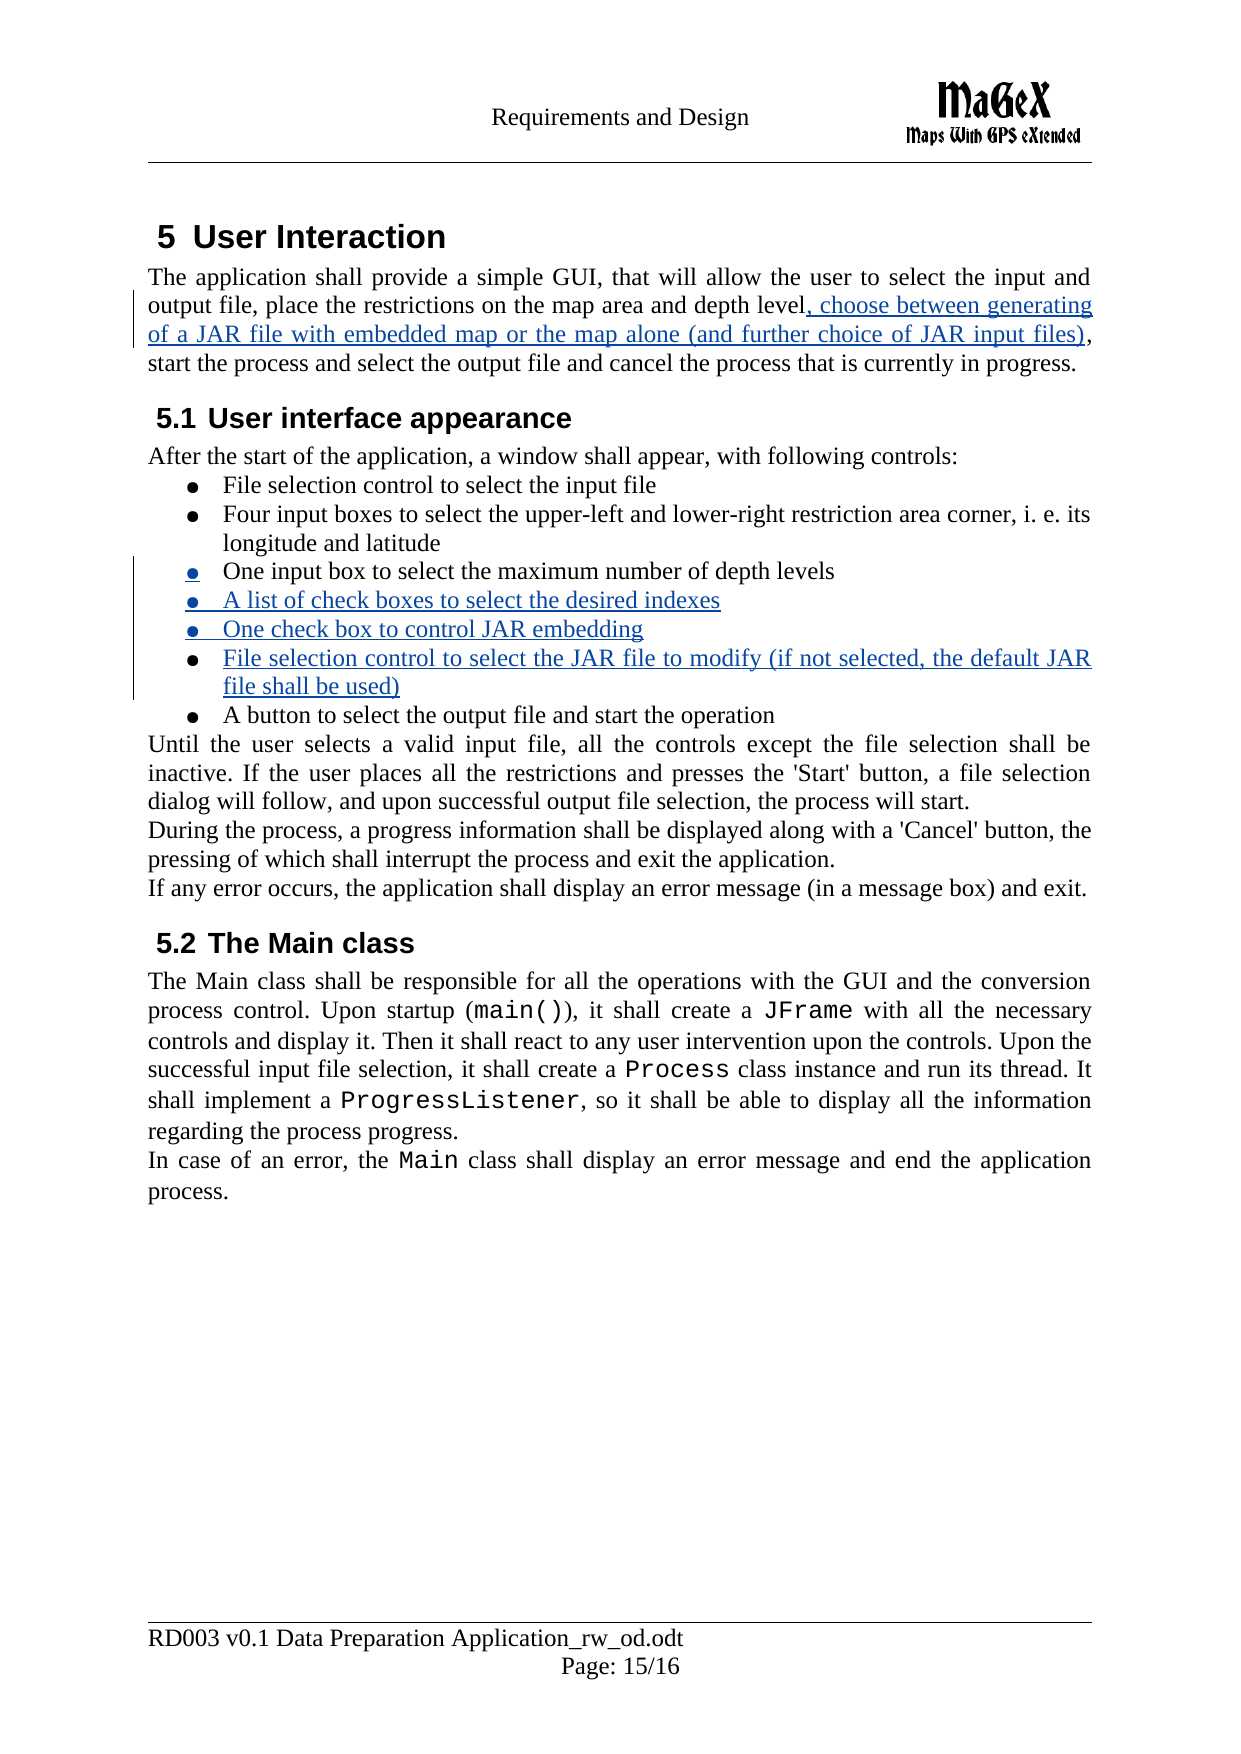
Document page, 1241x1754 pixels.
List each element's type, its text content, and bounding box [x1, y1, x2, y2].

list File selection control to select the input file [185, 470, 1092, 499]
picture [903, 78, 1084, 147]
text During the process, a progress information shall be displayed along with a 'Cancel' button, the pressing of which shall interrupt the process and exit the application. [148, 815, 1092, 873]
subtitle The Main class [148, 926, 1092, 960]
subtitle User Interaction [148, 217, 1092, 255]
text Until the user selects a valid input file, all the controls except the file selection shall be inactive. If the user places all the restrictions and presses the 'Start' button, a file selection dialog will follow, and upon successful output file selection, the process will start. [148, 729, 1092, 815]
text After the start of the application, a window shall appear, with following controls: [148, 441, 1092, 470]
text The Main class shall be responsible for all the operations with the GUI and the conversion process control. Upon startup (main()), it shall create a JFrame with all the necessary controls and display it. Then it shall react to any user intervention upon the controls. Upon the successful input file selection, it shall create a Process class instance and run its thread. It shall implement a ProgressListener, so it shall be able to display all the information regarding the process progress. [148, 966, 1092, 1145]
list One check box to control JAR embedding [185, 614, 1092, 643]
subtitle User interface appearance [148, 402, 1092, 435]
list One input box to select the maximum number of depth levels [185, 556, 1092, 585]
list Four input boxes to select the upper-left and lower-right restriction area corner, i. e. its longitude and latitude [185, 499, 1092, 556]
list A button to select the output file and start the operation [185, 700, 1092, 729]
list A list of check boxes to select the desired indexes [185, 585, 1092, 614]
text In case of an error, the Main class shall display an error message and end the application process. [148, 1145, 1092, 1204]
text If any error occurs, the application shall display an error message (in a message box) and exit. [148, 873, 1092, 901]
text The application shall provide a simple GUI, that will allow the user to select the input and output file, place the restrictions on the map area and depth level, choose between generating of a JAR file with embedded map or the map alone (and further choice of JAR input files), start the process and select the output file and cancel the process that is currently in progress. [148, 262, 1092, 377]
list File selection control to select the JAR file to modify (if not selected, the default JAR file shall be used) [185, 643, 1092, 700]
